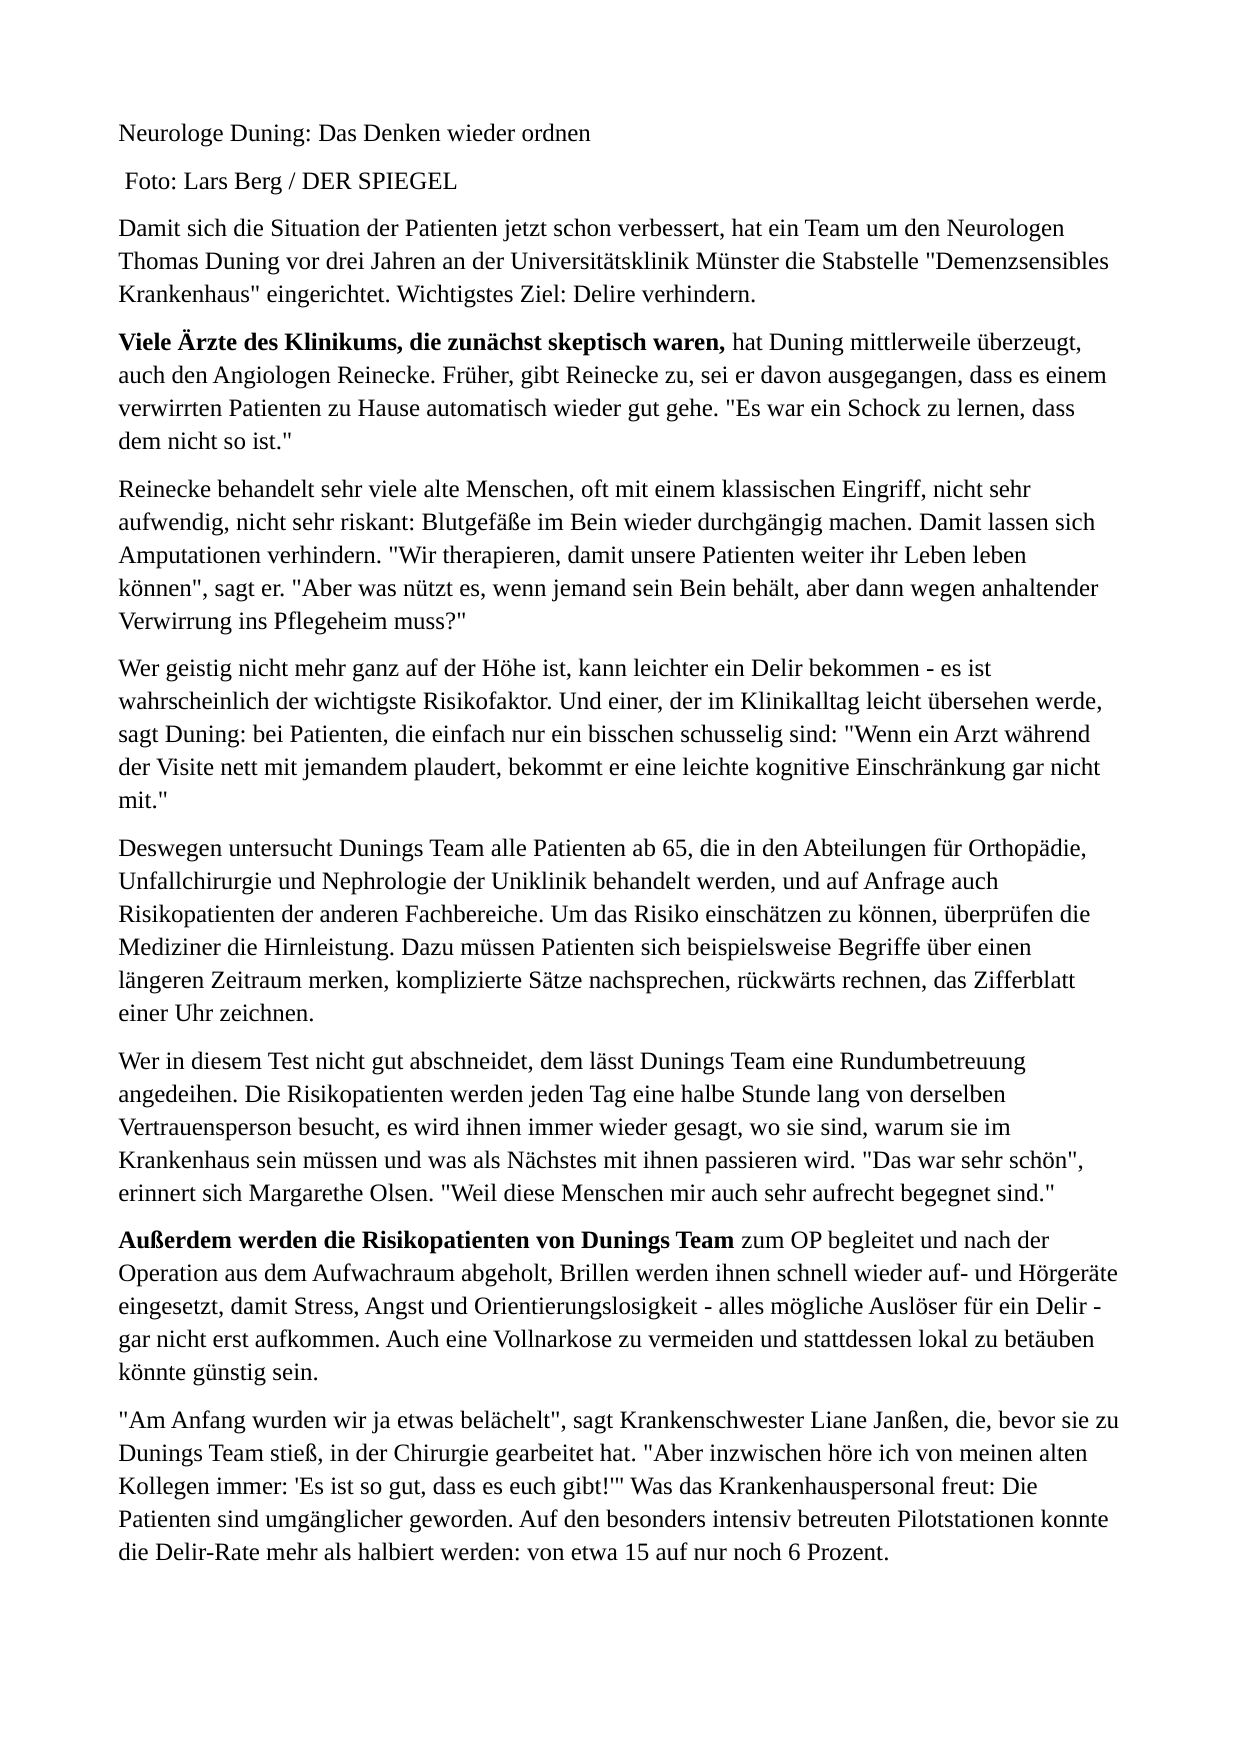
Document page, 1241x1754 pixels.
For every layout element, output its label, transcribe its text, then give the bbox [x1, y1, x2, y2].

text Neurologe Duning: Das Denken wieder ordnen [118, 118, 1122, 147]
text Wer geistig nicht mehr ganz auf der Höhe ist, kann leichter ein Delir bekommen - es ist wahrscheinlich der wichtigste Risikofaktor. Und einer, der im Klinikalltag leicht übersehen werde, sagt Duning: bei Patienten, die einfach nur ein bisschen schusselig sind: "Wenn ein Arzt während der Visite nett mit jemandem plaudert, bekommt er eine leichte kognitive Einschränkung gar nicht mit." [118, 653, 1122, 814]
text Foto: Lars Berg / DER SPIEGEL [118, 166, 1122, 194]
text Deswegen untersucht Dunings Team alle Patienten ab 65, die in den Abteilungen für Orthopädie, Unfallchirurgie und Nephrologie der Uniklinik behandelt werden, und auf Anfrage auch Risikopatienten der anderen Fachbereiche. Um das Risiko einschätzen zu können, überprüfen die Mediziner die Hirnleistung. Dazu müssen Patienten sich beispielsweise Begriffe über einen längeren Zeitraum merken, komplizierte Sätze nachsprechen, rückwärts rechnen, das Zifferblatt einer Uhr zeichnen. [118, 833, 1122, 1027]
text Reinecke behandelt sehr viele alte Menschen, oft mit einem klassischen Eingriff, nicht sehr aufwendig, nicht sehr riskant: Blutgefäße im Bein wieder durchgängig machen. Damit lassen sich Amputationen verhindern. "Wir therapieren, damit unsere Patienten weiter ihr Leben leben können", sagt er. "Aber was nützt es, wenn jemand sein Bein behält, aber dann wegen anhaltender Verwirrung ins Pflegeheim muss?" [118, 474, 1122, 634]
text Wer in diesem Test nicht gut abschneidet, dem lässt Dunings Team eine Rundumbetreuung angedeihen. Die Risikopatienten werden jeden Tag eine halbe Stunde lang von derselben Vertrauensperson besucht, es wird ihnen immer wieder gesagt, wo sie sind, warum sie im Krankenhaus sein müssen und was als Nächstes mit ihnen passieren wird. "Das war sehr schön", erinnert sich Margarethe Olsen. "Weil diese Menschen mir auch sehr aufrecht begegnet sind." [118, 1046, 1122, 1207]
text Außerdem werden die Risikopatienten von Dunings Team zum OP begleitet und nach der Operation aus dem Aufwachraum abgeholt, Brillen werden ihnen schnell wieder auf- und Hörgeräte eingesetzt, damit Stress, Angst und Orientierungslosigkeit - alles mögliche Auslöser für ein Delir - gar nicht erst aufkommen. Auch eine Vollnarkose zu vermeiden und stattdessen lokal zu betäuben könnte günstig sein. [118, 1225, 1122, 1386]
text Damit sich die Situation der Patienten jetzt schon verbessert, hat ein Team um den Neurologen Thomas Duning vor drei Jahren an der Universitätsklinik Münster die Stabstelle "Demenzsensibles Krankenhaus" eingerichtet. Wichtigstes Ziel: Delire verhindern. [118, 213, 1122, 308]
text Viele Ärzte des Klinikums, die zunächst skeptisch waren, hat Duning mittlerweile überzeugt, auch den Angiologen Reinecke. Früher, gibt Reinecke zu, sei er davon ausgegangen, dass es einem verwirrten Patienten zu Hause automatisch wieder gut gehe. "Es war ein Schock zu lernen, dass dem nicht so ist." [118, 327, 1122, 455]
text "Am Anfang wurden wir ja etwas belächelt", sagt Krankenschwester Liane Janßen, die, bevor sie zu Dunings Team stieß, in der Chirurgie gearbeitet hat. "Aber inzwischen höre ich von meinen alten Kollegen immer: 'Es ist so gut, dass es euch gibt!'" Was das Krankenhauspersonal freut: Die Patienten sind umgänglicher geworden. Auf den besonders intensiv betreuten Pilotstationen konnte die Delir-Rate mehr als halbiert werden: von etwa 15 auf nur noch 6 Prozent. [118, 1405, 1122, 1566]
